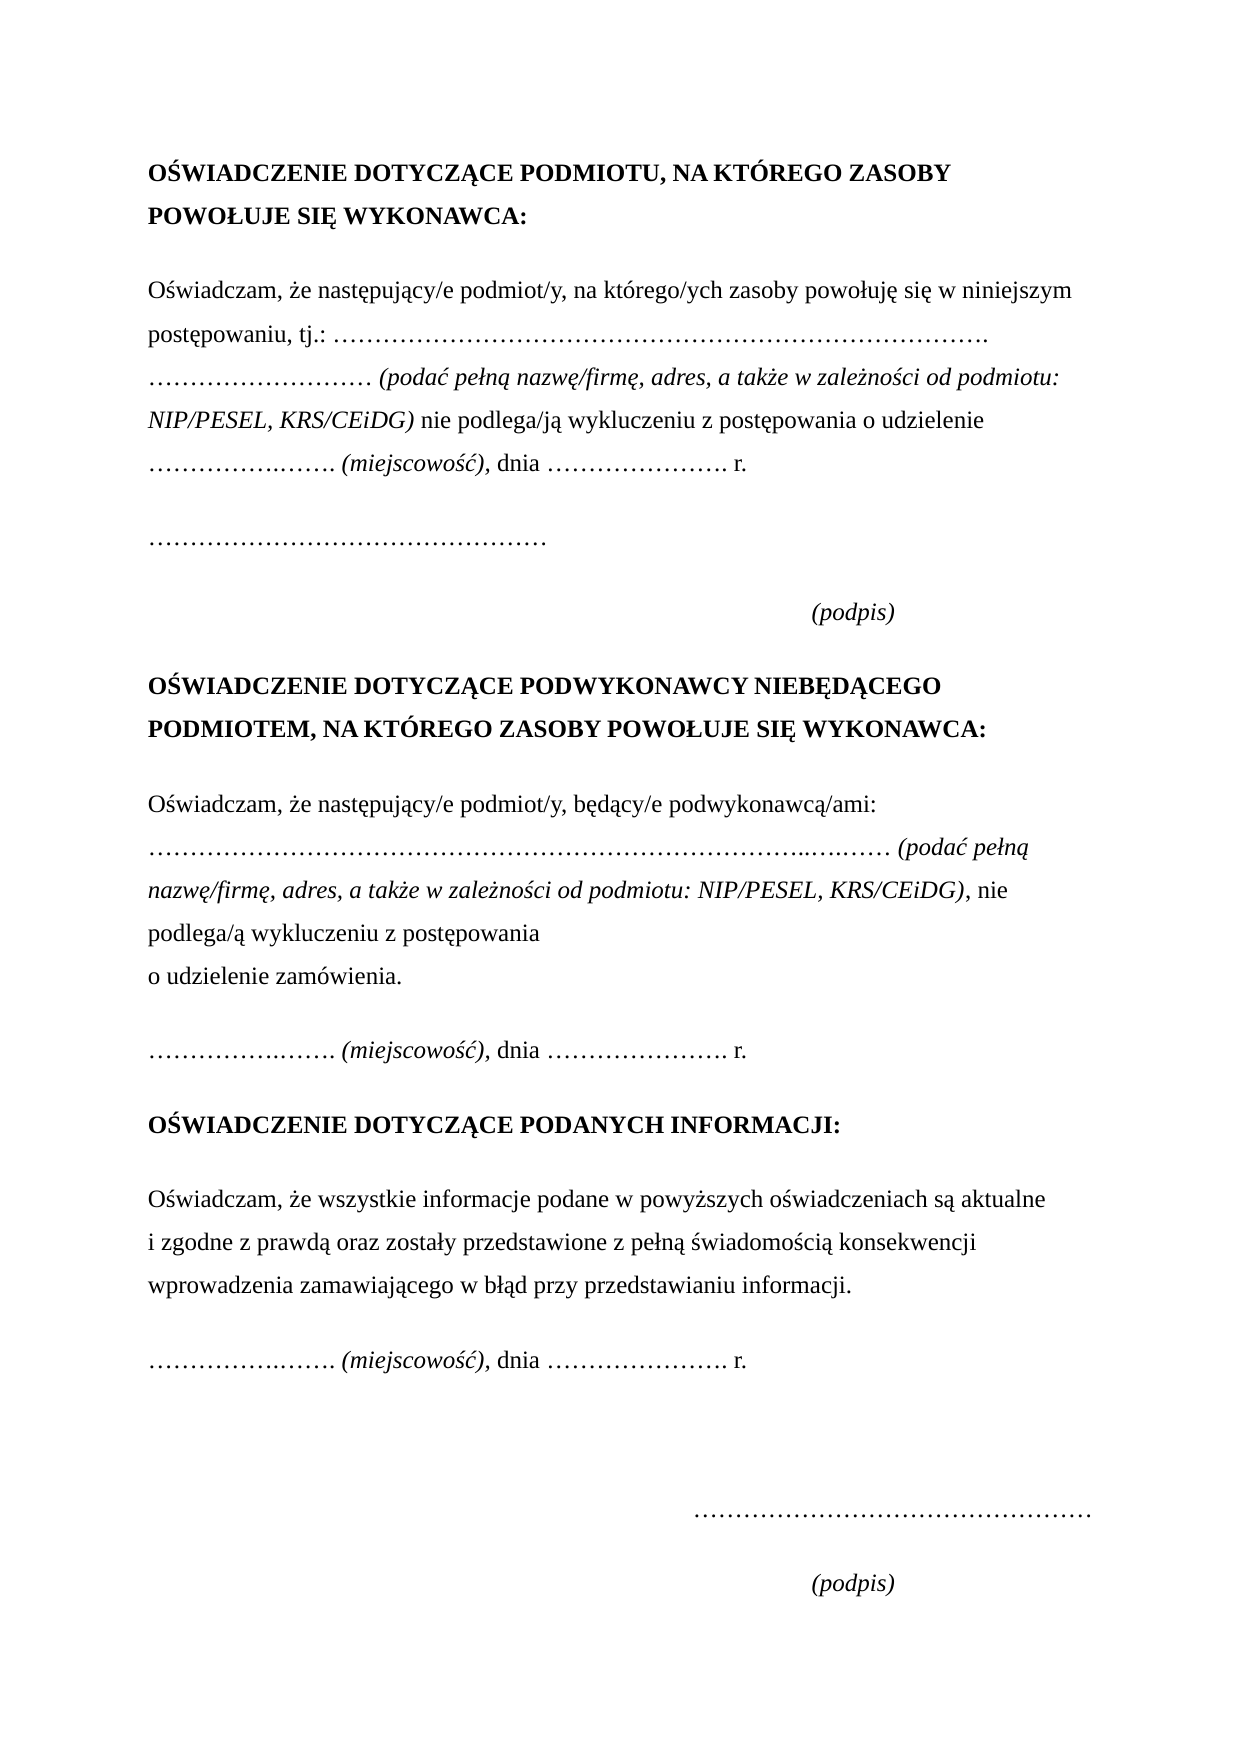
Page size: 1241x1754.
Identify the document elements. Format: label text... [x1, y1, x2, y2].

text Oświadczam, że następujący/e podmiot/y, będący/e podwykonawcą/ami: ……………………………………………………………………..….…… (podać pełną nazwę/firmę, adres, a także w zależności od podmiotu: NIP/PESEL, KRS/CEiDG), nie podlega/ą wykluczeniu z postępowania o udzielenie zamówienia. [148, 789, 1093, 990]
text OŚWIADCZENIE DOTYCZĄCE PODMIOTU, NA KTÓREGO ZASOBY POWOŁUJE SIĘ WYKONAWCA: [148, 158, 1093, 230]
text Oświadczam, że wszystkie informacje podane w powyższych oświadczeniach są aktualne i zgodne z prawdą oraz zostały przedstawione z pełną świadomością konsekwencji wprowadzenia zamawiającego w błąd przy przedstawianiu informacji. [148, 1184, 1093, 1299]
text OŚWIADCZENIE DOTYCZĄCE PODWYKONAWCY NIEBĘDĄCEGO PODMIOTEM, NA KTÓREGO ZASOBY POWOŁUJE SIĘ WYKONAWCA: [148, 671, 1093, 743]
text Oświadczam, że następujący/e podmiot/y, na którego/ych zasoby powołuję się w niniejszym postępowaniu, tj.: …………………………………………………………………….……………………… (podać pełną nazwę/firmę, adres, a także w zależności od podmiotu: NIP/PESEL, KRS/CEiDG) nie podlega/ją wykluczeniu z postępowania o udzielenie …………….……. (miejscowość), dnia …………………. r. [148, 276, 1093, 477]
text ………………………………………… [148, 1494, 1093, 1522]
text ………………………………………… [148, 522, 1093, 551]
text (podpis) [738, 1568, 1093, 1597]
text …………….……. (miejscowość), dnia …………………. r. [148, 1036, 1093, 1064]
text (podpis) [738, 597, 1093, 626]
text OŚWIADCZENIE DOTYCZĄCE PODANYCH INFORMACJI: [148, 1110, 1093, 1139]
text …………….……. (miejscowość), dnia …………………. r. [148, 1345, 1093, 1374]
